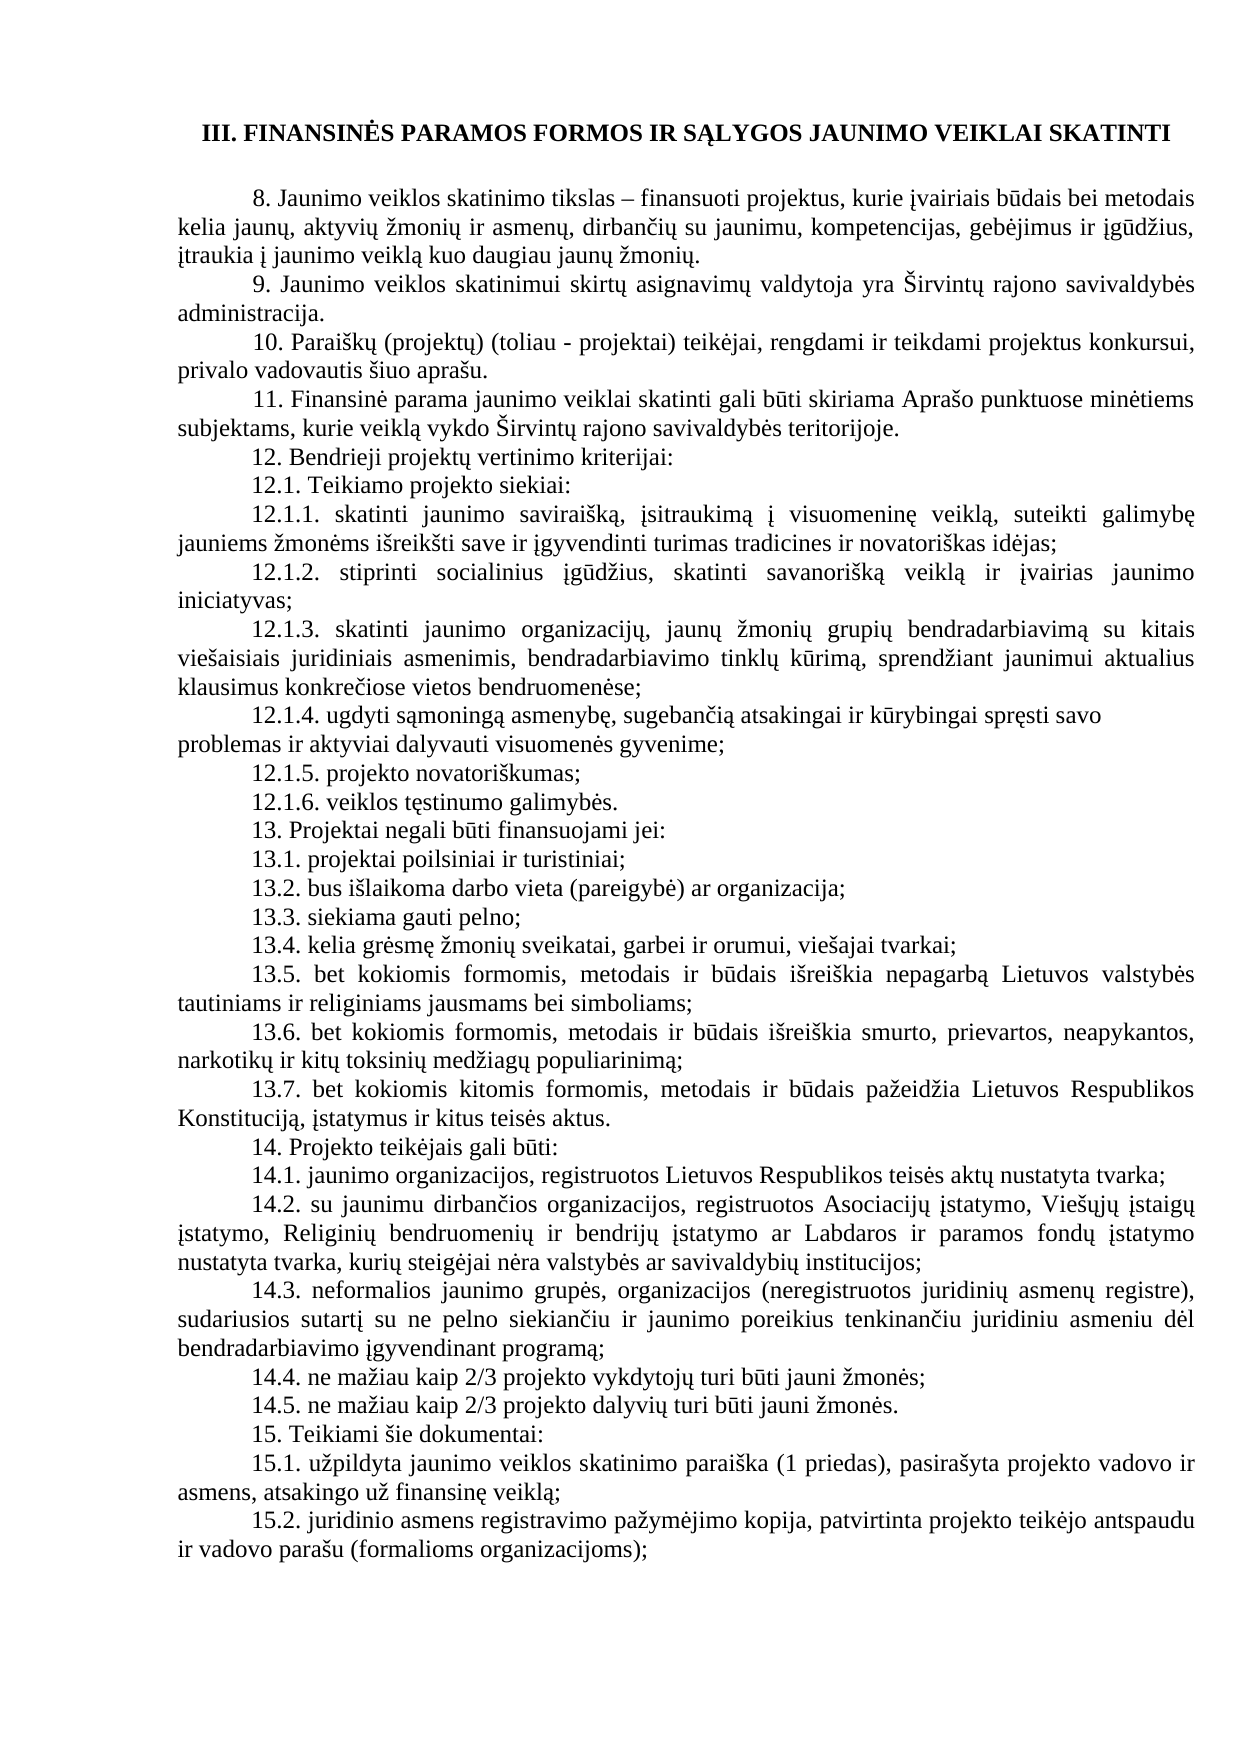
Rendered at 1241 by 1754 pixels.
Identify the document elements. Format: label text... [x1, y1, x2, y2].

text 14.1. jaunimo organizacijos, registruotos Lietuvos Respublikos teisės aktų nustatyta tvarka; [177, 1160, 1196, 1189]
text 13. Projektai negali būti finansuojami jei: [251, 815, 1196, 844]
text 9. Jaunimo veiklos skatinimui skirtų asignavimų valdytoja yra Širvintų rajono savivaldybės administracija. [177, 269, 1196, 327]
text 11. Finansinė parama jaunimo veiklai skatinti gali būti skiriama Aprašo punktuose minėtiems subjektams, kurie veiklą vykdo Širvintų rajono savivaldybės teritorijoje. [177, 384, 1196, 442]
text 12.1.3. skatinti jaunimo organizacijų, jaunų žmonių grupių bendradarbiavimą su kitais viešaisiais juridiniais asmenimis, bendradarbiavimo tinklų kūrimą, sprendžiant jaunimui aktualius klausimus konkrečiose vietos bendruomenėse; [177, 614, 1196, 700]
text 14. Projekto teikėjais gali būti: [251, 1132, 1196, 1160]
text 12. Bendrieji projektų vertinimo kriterijai: [251, 442, 1196, 470]
text 13.1. projektai poilsiniai ir turistiniai; [251, 844, 1196, 873]
text 12.1.1. skatinti jaunimo saviraišką, įsitraukimą į visuomeninę veiklą, suteikti galimybę jauniems žmonėms išreikšti save ir įgyvendinti turimas tradicines ir novatoriškas idėjas; [177, 499, 1196, 557]
text 8. Jaunimo veiklos skatinimo tikslas – finansuoti projektus, kurie įvairiais būdais bei metodais kelia jaunų, aktyvių žmonių ir asmenų, dirbančių su jaunimu, kompetencijas, gebėjimus ir įgūdžius, įtraukia į jaunimo veiklą kuo daugiau jaunų žmonių. [177, 183, 1196, 269]
text 15.2. juridinio asmens registravimo pažymėjimo kopija, patvirtinta projekto teikėjo antspaudu ir vadovo parašu (formalioms organizacijoms); [177, 1505, 1196, 1563]
text 15. Teikiami šie dokumentai: [251, 1419, 1196, 1448]
text 12.1.5. projekto novatoriškumas; [236, 758, 1196, 787]
text 13.2. bus išlaikoma darbo vieta (pareigybė) ar organizacija; [251, 873, 1196, 902]
text 12.1.6. veiklos tęstinumo galimybės. [251, 787, 1196, 815]
text 13.6. bet kokiomis formomis, metodais ir būdais išreiškia smurto, prievartos, neapykantos, narkotikų ir kitų toksinių medžiagų populiarinimą; [177, 1017, 1196, 1074]
text 15.1. užpildyta jaunimo veiklos skatinimo paraiška (1 priedas), pasirašyta projekto vadovo ir asmens, atsakingo už finansinę veiklą; [177, 1448, 1196, 1505]
text III. FINANSINĖS PARAMOS FORMOS IR SĄLYGOS JAUNIMO VEIKLAI SKATINTI [177, 118, 1196, 176]
text 13.3. siekiama gauti pelno; [251, 902, 1196, 930]
text 12.1.2. stiprinti socialinius įgūdžius, skatinti savanorišką veiklą ir įvairias jaunimo iniciatyvas; [177, 557, 1196, 614]
text 13.4. kelia grėsmę žmonių sveikatai, garbei ir orumui, viešajai tvarkai; [177, 930, 1196, 959]
text 13.5. bet kokiomis formomis, metodais ir būdais išreiškia nepagarbą Lietuvos valstybės tautiniams ir religiniams jausmams bei simboliams; [177, 959, 1196, 1017]
text 10. Paraiškų (projektų) (toliau - projektai) teikėjai, rengdami ir teikdami projektus konkursui, privalo vadovautis šiuo aprašu. [177, 327, 1196, 384]
text 12.1. Teikiamo projekto siekiai: [251, 470, 1196, 499]
text 13.7. bet kokiomis kitomis formomis, metodais ir būdais pažeidžia Lietuvos Respublikos Konstituciją, įstatymus ir kitus teisės aktus. [177, 1074, 1196, 1132]
text 14.4. ne mažiau kaip 2/3 projekto vykdytojų turi būti jauni žmonės; [251, 1362, 1196, 1390]
text 14.2. su jaunimu dirbančios organizacijos, registruotos Asociacijų įstatymo, Viešųjų įstaigų įstatymo, Religinių bendruomenių ir bendrijų įstatymo ar Labdaros ir paramos fondų įstatymo nustatyta tvarka, kurių steigėjai nėra valstybės ar savivaldybių institucijos; [177, 1189, 1196, 1275]
text 14.5. ne mažiau kaip 2/3 projekto dalyvių turi būti jauni žmonės. [251, 1390, 1196, 1419]
text 12.1.4. ugdyti sąmoningą asmenybę, sugebančią atsakingai ir kūrybingai spręsti savo problemas ir aktyviai dalyvauti visuomenės gyvenime; [177, 700, 1196, 758]
text 14.3. neformalios jaunimo grupės, organizacijos (neregistruotos juridinių asmenų registre), sudariusios sutartį su ne pelno siekiančiu ir jaunimo poreikius tenkinančiu juridiniu asmeniu dėl bendradarbiavimo įgyvendinant programą; [177, 1275, 1196, 1362]
